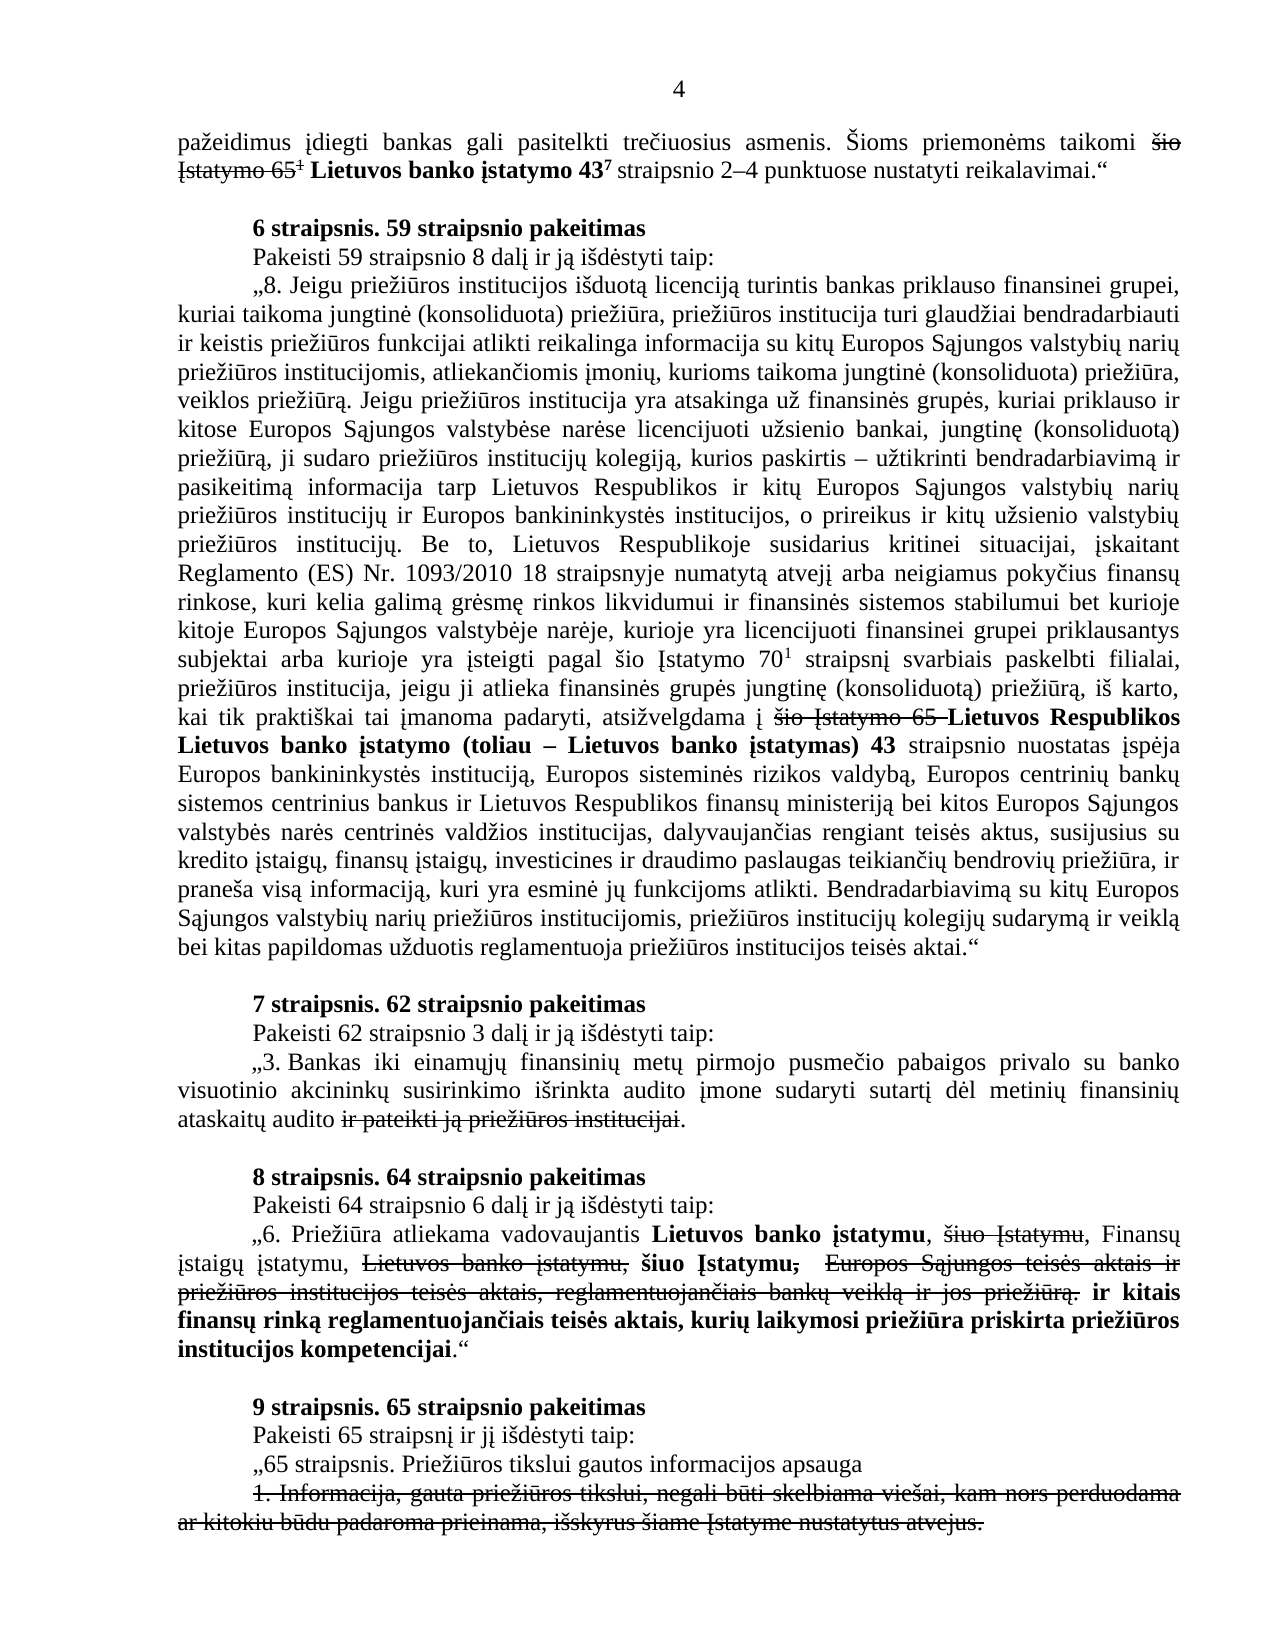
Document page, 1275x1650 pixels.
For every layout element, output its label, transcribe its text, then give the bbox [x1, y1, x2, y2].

text 8 straipsnis. 64 straipsnio pakeitimas [177, 1162, 1181, 1190]
text „3. Bankas iki einamųjų finansinių metų pirmojo pusmečio pabaigos privalo su banko visuotinio akcininkų susirinkimo išrinkta audito įmone sudaryti sutartį dėl metinių finansinių ataskaitų audito ir pateikti ją priežiūros institucijai. [177, 1047, 1181, 1133]
text 9 straipsnis. 65 straipsnio pakeitimas [177, 1392, 1181, 1420]
text 7 straipsnis. 62 straipsnio pakeitimas [177, 989, 1181, 1018]
text „8. Jeigu priežiūros institucijos išduotą licenciją turintis bankas priklauso finansinei grupei, kuriai taikoma jungtinė (konsoliduota) priežiūra, priežiūros institucija turi glaudžiai bendradarbiauti ir keistis priežiūros funkcijai atlikti reikalinga informacija su kitų Europos Sąjungos valstybių narių priežiūros institucijomis, atliekančiomis įmonių, kurioms taikoma jungtinė (konsoliduota) priežiūra, veiklos priežiūrą. Jeigu priežiūros institucija yra atsakinga už finansinės grupės, kuriai priklauso ir kitose Europos Sąjungos valstybėse narėse licencijuoti užsienio bankai, jungtinę (konsoliduotą) priežiūrą, ji sudaro priežiūros institucijų kolegiją, kurios paskirtis – užtikrinti bendradarbiavimą ir pasikeitimą informacija tarp Lietuvos Respublikos ir kitų Europos Sąjungos valstybių narių priežiūros institucijų ir Europos bankininkystės institucijos, o prireikus ir kitų užsienio valstybių priežiūros institucijų. Be to, Lietuvos Respublikoje susidarius kritinei situacijai, įskaitant Reglamento (ES) Nr. 1093/2010 18 straipsnyje numatytą atvejį arba neigiamus pokyčius finansų rinkose, kuri kelia galimą grėsmę rinkos likvidumui ir finansinės sistemos stabilumui bet kurioje kitoje Europos Sąjungos valstybėje narėje, kurioje yra licencijuoti finansinei grupei priklausantys subjektai arba kurioje yra įsteigti pagal šio Įstatymo 701 straipsnį svarbiais paskelbti filialai, priežiūros institucija, jeigu ji atlieka finansinės grupės jungtinę (konsoliduotą) priežiūrą, iš karto, kai tik praktiškai tai įmanoma padaryti, atsižvelgdama į šio Įstatymo 65 Lietuvos Respublikos Lietuvos banko įstatymo (toliau – Lietuvos banko įstatymas) 43 straipsnio nuostatas įspėja Europos bankininkystės instituciją, Europos sisteminės rizikos valdybą, Europos centrinių bankų sistemos centrinius bankus ir Lietuvos Respublikos finansų ministeriją bei kitos Europos Sąjungos valstybės narės centrinės valdžios institucijas, dalyvaujančias rengiant teisės aktus, susijusius su kredito įstaigų, finansų įstaigų, investicines ir draudimo paslaugas teikiančių bendrovių priežiūra, ir praneša visą informaciją, kuri yra esminė jų funkcijoms atlikti. Bendradarbiavimą su kitų Europos Sąjungos valstybių narių priežiūros institucijomis, priežiūros institucijų kolegijų sudarymą ir veiklą bei kitas papildomas užduotis reglamentuoja priežiūros institucijos teisės aktai.“ [177, 270, 1181, 960]
text 1. Informacija, gauta priežiūros tikslui, negali būti skelbiama viešai, kam nors perduodama ar kitokiu būdu padaroma prieinama, išskyrus šiame Įstatyme nustatytus atvejus. [177, 1478, 1181, 1535]
text Pakeisti 64 straipsnio 6 dalį ir ją išdėstyti taip: [177, 1190, 1181, 1219]
text pažeidimus įdiegti bankas gali pasitelkti trečiuosius asmenis. Šioms priemonėms taikomi šio Įstatymo 651 Lietuvos banko įstatymo 437 straipsnio 2–4 punktuose nustatyti reikalavimai.“ [177, 127, 1181, 184]
text „6. Priežiūra atliekama vadovaujantis Lietuvos banko įstatymu, šiuo Įstatymu, Finansų įstaigų įstatymu, Lietuvos banko įstatymu, šiuo Įstatymu, Europos Sąjungos teisės aktais ir priežiūros institucijos teisės aktais, reglamentuojančiais bankų veiklą ir jos priežiūrą. ir kitais finansų rinką reglamentuojančiais teisės aktais, kurių laikymosi priežiūra priskirta priežiūros institucijos kompetencijai.“ [177, 1219, 1181, 1363]
text „65 straipsnis. Priežiūros tikslui gautos informacijos apsauga [177, 1449, 1181, 1478]
text Pakeisti 59 straipsnio 8 dalį ir ją išdėstyti taip: [177, 242, 1181, 270]
text Pakeisti 62 straipsnio 3 dalį ir ją išdėstyti taip: [177, 1018, 1181, 1047]
text 6 straipsnis. 59 straipsnio pakeitimas [177, 213, 1181, 242]
text Pakeisti 65 straipsnį ir jį išdėstyti taip: [177, 1420, 1181, 1449]
